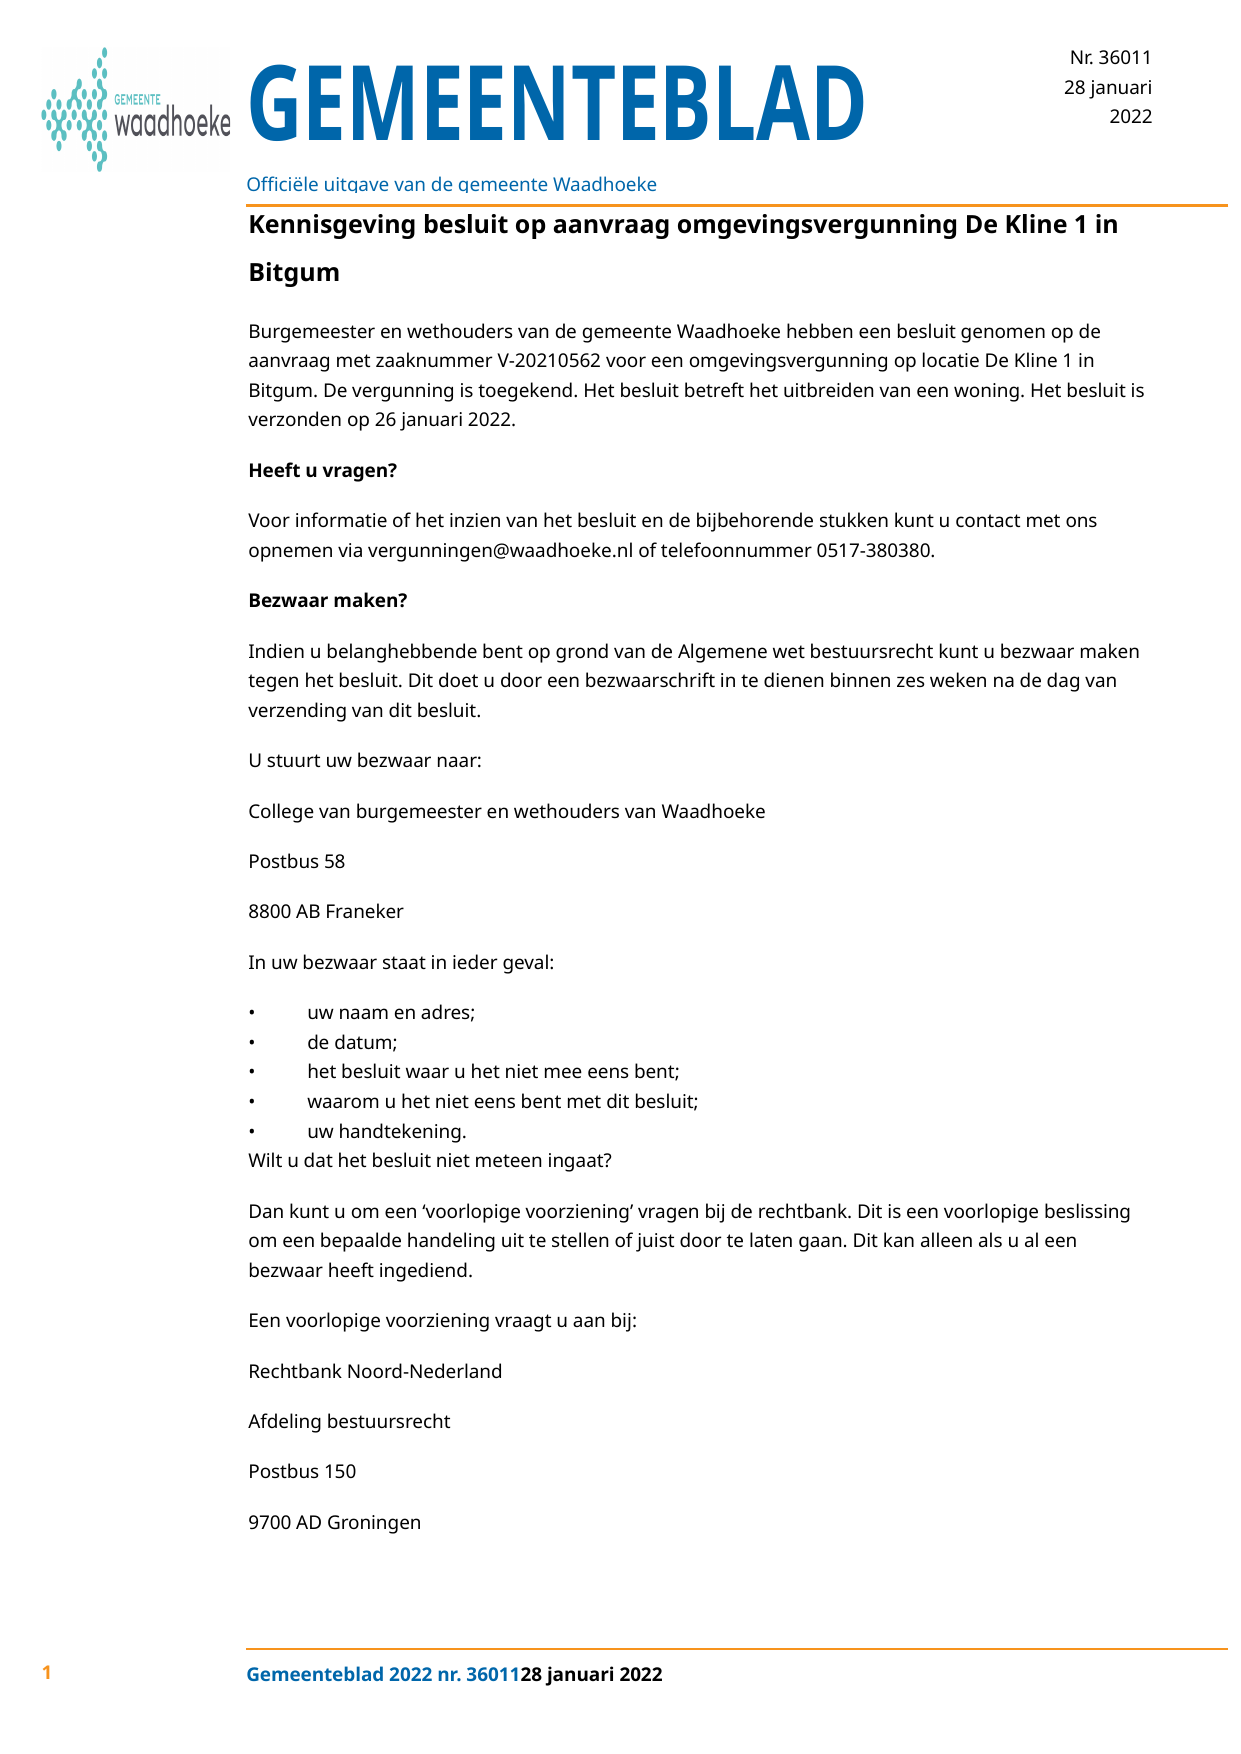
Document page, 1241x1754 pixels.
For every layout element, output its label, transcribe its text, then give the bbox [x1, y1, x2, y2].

text Burgemeester en wethouders van de gemeente Waadhoeke hebben een besluit genomen op de aanvraag met zaaknummer V-20210562 voor een omgevingsvergunning op locatie De Kline 1 in Bitgum. De vergunning is toegekend. Het besluit betreft het uitbreiden van een woning. Het besluit is verzonden op 26 januari 2022. [248, 318, 1152, 432]
text In uw bezwaar staat in ieder geval: [248, 949, 1152, 975]
text 9700 AD Groningen [248, 1509, 1152, 1535]
list uw naam en adres; [248, 999, 1152, 1025]
text Kennisgeving besluit op aanvraag omgevingsvergunning De Kline 1 in Bitgum [248, 207, 1152, 288]
text Een voorlopige voorziening vraagt u aan bij: [248, 1307, 1152, 1333]
text Postbus 58 [248, 848, 1152, 874]
text Dan kunt u om een ‘voorlopige voorziening’ vragen bij de rechtbank. Dit is een voorlopige beslissing om een bepaalde handeling uit te stellen of juist door te laten gaan. Dit kan alleen als u al een bezwaar heeft ingediend. [248, 1198, 1152, 1283]
text Afdeling bestuursrecht [248, 1408, 1152, 1434]
list het besluit waar u het niet mee eens bent; [248, 1059, 1152, 1084]
list waarom u het niet eens bent met dit besluit; [248, 1088, 1152, 1114]
text Bezwaar maken? [248, 587, 1152, 613]
list de datum; [248, 1029, 1152, 1055]
text Postbus 150 [248, 1459, 1152, 1484]
list uw handtekening. [248, 1118, 1152, 1144]
text Wilt u dat het besluit niet meteen ingaat? [248, 1147, 1152, 1173]
text Heeft u vragen? [248, 457, 1152, 483]
text U stuurt uw bezwaar naar: [248, 747, 1152, 773]
text Rechtbank Noord-Nederland [248, 1358, 1152, 1384]
picture [41, 47, 231, 172]
text Voor informatie of het inzien van het besluit en de bijbehorende stukken kunt u contact met ons opnemen via vergunningen@waadhoeke.nl of telefoonnummer 0517-380380. [248, 507, 1152, 563]
text College van burgemeester en wethouders van Waadhoeke [248, 798, 1152, 824]
text 8800 AB Franeker [248, 899, 1152, 924]
text Indien u belanghebbende bent op grond van de Algemene wet bestuursrecht kunt u bezwaar maken tegen het besluit. Dit doet u door een bezwaarschrift in te dienen binnen zes weken na de dag van verzending van dit besluit. [248, 638, 1152, 723]
